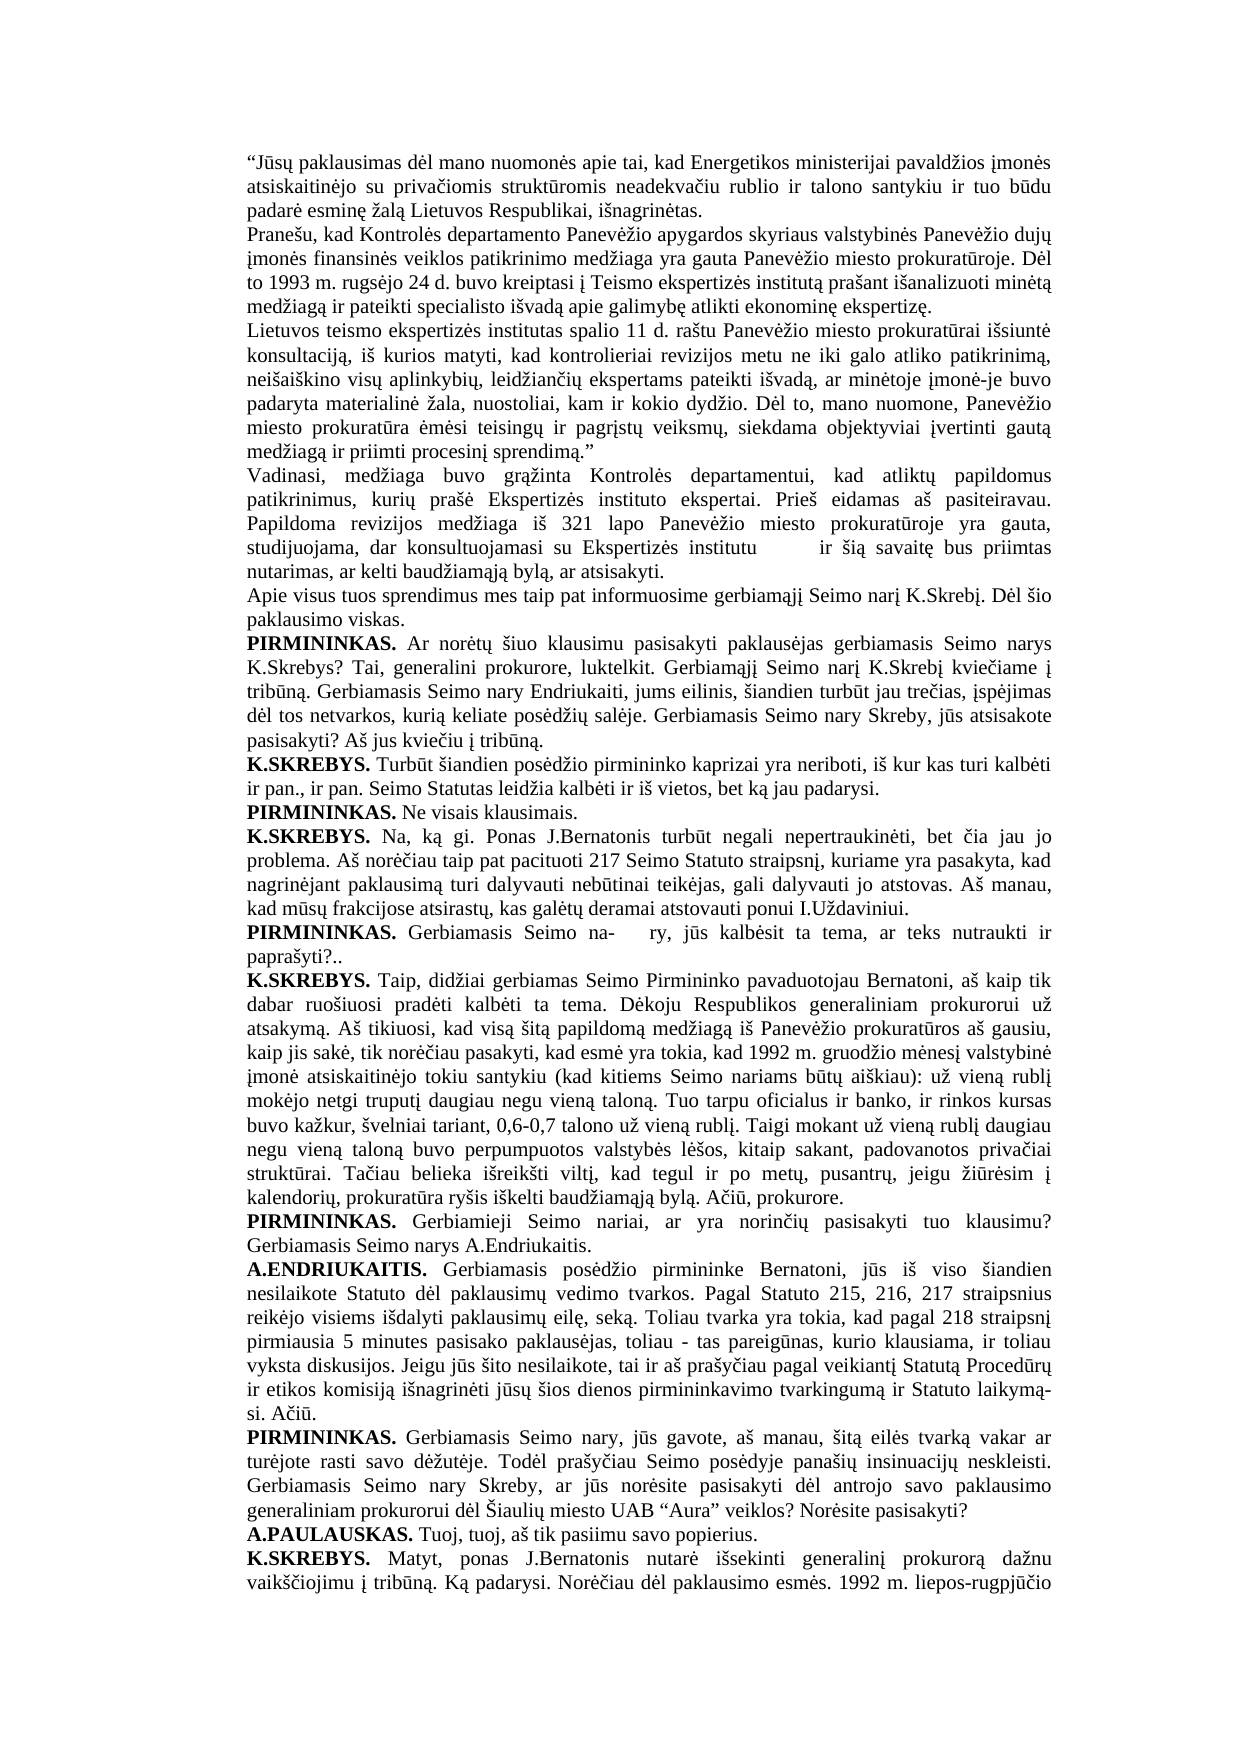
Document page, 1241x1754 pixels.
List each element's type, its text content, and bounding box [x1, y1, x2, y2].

text PIRMININKAS. Ne visais klausimais. [247, 800, 1053, 824]
text K.SKREBYS. Na, ką gi. Ponas J.Bernatonis turbūt negali nepertraukinėti, bet čia jau jo problema. Aš norėčiau taip pat pacituoti 217 Seimo Statuto straipsnį, kuriame yra pasakyta, kad nagrinėjant paklausimą turi dalyvauti nebūtinai teikėjas, gali dalyvauti jo atstovas. Aš manau, kad mūsų frakcijose atsirastų, kas galėtų deramai atstovauti ponui I.Uždaviniui. [247, 824, 1053, 920]
text Lietuvos teismo ekspertizės institutas spalio 11 d. raštu Panevėžio miesto prokuratūrai išsiuntė konsultaciją, iš kurios matyti, kad kontrolieriai revizijos metu ne iki galo atliko patikrinimą, neišaiškino visų aplinkybių, leidžiančių ekspertams pateikti išvadą, ar minėtoje įmonė-je buvo padaryta materialinė žala, nuostoliai, kam ir kokio dydžio. Dėl to, mano nuomone, Panevėžio miesto prokuratūra ėmėsi teisingų ir pagrįstų veiksmų, siekdama objektyviai įvertinti gautą medžiagą ir priimti procesinį sprendimą.” [247, 318, 1053, 463]
text PIRMININKAS. Ar norėtų šiuo klausimu pasisakyti paklausėjas gerbiamasis Seimo narys K.Skrebys? Tai, generalini prokurore, luktelkit. Gerbiamąjį Seimo narį K.Skrebį kviečiame į tribūną. Gerbiamasis Seimo nary Endriukaiti, jums eilinis, šiandien turbūt jau trečias, įspėjimas dėl tos netvarkos, kurią keliate posėdžių salėje. Gerbiamasis Seimo nary Skreby, jūs atsisakote pasisakyti? Aš jus kviečiu į tribūną. [247, 631, 1053, 752]
text A.PAULAUSKAS. Tuoj, tuoj, aš tik pasiimu savo popierius. [247, 1522, 1053, 1546]
text PIRMININKAS. Gerbiamasis Seimo nary, jūs gavote, aš manau, šitą eilės tvarką vakar ar turėjote rasti savo dėžutėje. Todėl prašyčiau Seimo posėdyje panašių insinuacijų neskleisti. Gerbiamasis Seimo nary Skreby, ar jūs norėsite pasisakyti dėl antrojo savo paklausimo generaliniam prokurorui dėl Šiaulių miesto UAB “Aura” veiklos? Norėsite pasisakyti? [247, 1425, 1053, 1522]
text A.ENDRIUKAITIS. Gerbiamasis posėdžio pirmininke Bernatoni, jūs iš viso šiandien nesilaikote Statuto dėl paklausimų vedimo tvarkos. Pagal Statuto 215, 216, 217 straipsnius reikėjo visiems išdalyti paklausimų eilę, seką. Toliau tvarka yra tokia, kad pagal 218 straipsnį pirmiausia 5 minutes pasisako paklausėjas, toliau - tas pareigūnas, kurio klausiama, ir toliau vyksta diskusijos. Jeigu jūs šito nesilaikote, tai ir aš prašyčiau pagal veikiantį Statutą Procedūrų ir etikos komisiją išnagrinėti jūsų šios dienos pirmininkavimo tvarkingumą ir Statuto laikymą- si. Ačiū. [247, 1257, 1053, 1425]
text K.SKREBYS. Turbūt šiandien posėdžio pirmininko kaprizai yra neriboti, iš kur kas turi kalbėti ir pan., ir pan. Seimo Statutas leidžia kalbėti ir iš vietos, bet ką jau padarysi. [247, 752, 1053, 800]
text PIRMININKAS. Gerbiamasis Seimo na- ry, jūs kalbėsit ta tema, ar teks nutraukti ir paprašyti?.. [247, 920, 1053, 968]
text “Jūsų paklausimas dėl mano nuomonės apie tai, kad Energetikos ministerijai pavaldžios įmonės atsiskaitinėjo su privačiomis struktūromis neadekvačiu rublio ir talono santykiu ir tuo būdu padarė esminę žalą Lietuvos Respublikai, išnagrinėtas. [247, 150, 1053, 222]
text PIRMININKAS. Gerbiamieji Seimo nariai, ar yra norinčių pasisakyti tuo klausimu? Gerbiamasis Seimo narys A.Endriukaitis. [247, 1209, 1053, 1257]
text K.SKREBYS. Taip, didžiai gerbiamas Seimo Pirmininko pavaduotojau Bernatoni, aš kaip tik dabar ruošiuosi pradėti kalbėti ta tema. Dėkoju Respublikos generaliniam prokurorui už atsakymą. Aš tikiuosi, kad visą šitą papildomą medžiagą iš Panevėžio prokuratūros aš gausiu, kaip jis sakė, tik norėčiau pasakyti, kad esmė yra tokia, kad 1992 m. gruodžio mėnesį valstybinė įmonė atsiskaitinėjo tokiu santykiu (kad kitiems Seimo nariams būtų aiškiau): už vieną rublį mokėjo netgi truputį daugiau negu vieną taloną. Tuo tarpu oficialus ir banko, ir rinkos kursas buvo kažkur, švelniai tariant, 0,6-0,7 talono už vieną rublį. Taigi mokant už vieną rublį daugiau negu vieną taloną buvo perpumpuotos valstybės lėšos, kitaip sakant, padovanotos privačiai struktūrai. Tačiau belieka išreikšti viltį, kad tegul ir po metų, pusantrų, jeigu žiūrėsim į kalendorių, prokuratūra ryšis iškelti baudžiamąją bylą. Ačiū, prokurore. [247, 968, 1053, 1209]
text Vadinasi, medžiaga buvo grąžinta Kontrolės departamentui, kad atliktų papildomus patikrinimus, kurių prašė Ekspertizės instituto ekspertai. Prieš eidamas aš pasiteiravau. Papildoma revizijos medžiaga iš 321 lapo Panevėžio miesto prokuratūroje yra gauta, studijuojama, dar konsultuojamasi su Ekspertizės institutu ir šią savaitę bus priimtas nutarimas, ar kelti baudžiamąją bylą, ar atsisakyti. [247, 463, 1053, 583]
text Pranešu, kad Kontrolės departamento Panevėžio apygardos skyriaus valstybinės Panevėžio dujų įmonės finansinės veiklos patikrinimo medžiaga yra gauta Panevėžio miesto prokuratūroje. Dėl to 1993 m. rugsėjo 24 d. buvo kreiptasi į Teismo ekspertizės institutą prašant išanalizuoti minėtą medžiagą ir pateikti specialisto išvadą apie galimybę atlikti ekonominę ekspertizę. [247, 222, 1053, 318]
text Apie visus tuos sprendimus mes taip pat informuosime gerbiamąjį Seimo narį K.Skrebį. Dėl šio paklausimo viskas. [247, 583, 1053, 631]
text K.SKREBYS. Matyt, ponas J.Bernatonis nutarė išsekinti generalinį prokurorą dažnu vaikščiojimu į tribūną. Ką padarysi. Norėčiau dėl paklausimo esmės. 1992 m. liepos-rugpjūčio [247, 1546, 1053, 1594]
